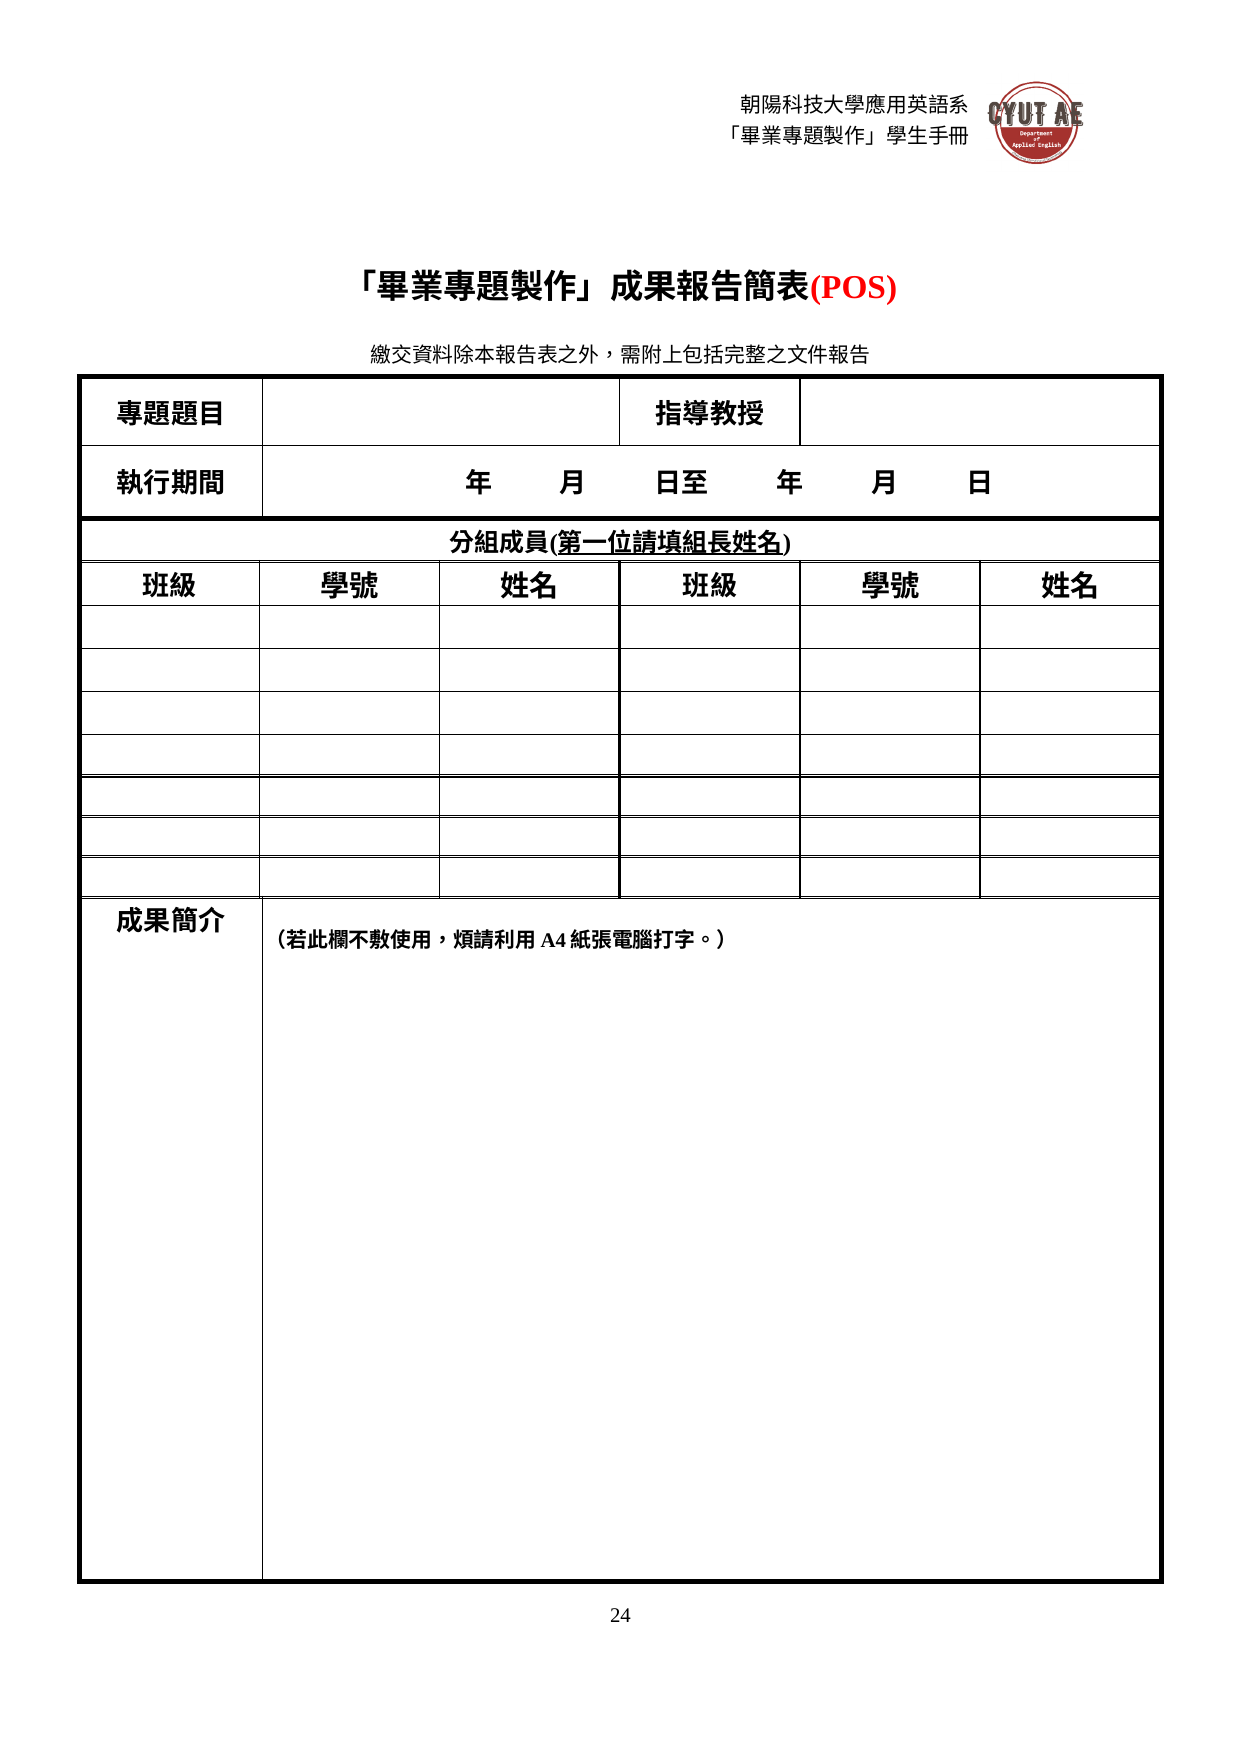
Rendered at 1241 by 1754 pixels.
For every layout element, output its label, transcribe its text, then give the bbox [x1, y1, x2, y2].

table_cell [801, 692, 979, 734]
table_header 專題題目 [82, 379, 262, 445]
text 繳交資料除本報告表之外，需附上包括完整之文件報告 [187, 312, 1053, 374]
table_cell [981, 692, 1159, 734]
table_cell 成果簡介 [82, 899, 262, 1579]
table_cell [260, 778, 439, 815]
table_header 指導教授 [620, 379, 799, 445]
table_cell 分組成員(第一位請填組長姓名) [82, 521, 1159, 560]
table_cell 年 月 日至 年 月 日 [263, 446, 1159, 516]
table_cell 班級 [621, 563, 799, 605]
table_cell [621, 778, 799, 815]
table_cell [82, 818, 259, 855]
table_cell [82, 606, 259, 648]
table_cell [440, 778, 618, 815]
table_cell 學號 [260, 563, 439, 605]
table_cell [82, 778, 259, 815]
subtitle 「畢業專題製作」成果報告簡表(POS) [187, 242, 1053, 304]
table_cell [440, 858, 618, 896]
table_cell [981, 606, 1159, 648]
table_cell [440, 606, 618, 648]
table_cell [440, 735, 618, 774]
table_cell （若此欄不敷使用，煩請利用A4紙張電腦打字。） [263, 899, 1159, 1579]
table_cell [621, 858, 799, 896]
table_header [801, 379, 1159, 445]
table_cell 執行期間 [82, 446, 262, 516]
table_cell [621, 818, 799, 855]
table_cell [621, 606, 799, 648]
table_cell [981, 858, 1159, 896]
table_cell [981, 735, 1159, 774]
table_cell [260, 692, 439, 734]
table_cell [801, 606, 979, 648]
table_cell [260, 606, 439, 648]
table_cell [801, 649, 979, 691]
table_cell [260, 818, 439, 855]
table_cell [82, 692, 259, 734]
table_cell [82, 735, 259, 774]
table_cell 學號 [801, 563, 979, 605]
table_cell [981, 649, 1159, 691]
table_cell [621, 692, 799, 734]
table_cell [440, 649, 618, 691]
table_cell [82, 858, 259, 896]
table_cell [801, 778, 979, 815]
table_cell [801, 858, 979, 896]
table_cell [440, 818, 618, 855]
table_cell 姓名 [440, 563, 618, 605]
table_cell [260, 649, 439, 691]
table_cell [981, 818, 1159, 855]
table_cell [801, 735, 979, 774]
table_cell [260, 858, 439, 896]
table_cell [82, 649, 259, 691]
table_cell [621, 735, 799, 774]
table_header [263, 379, 619, 445]
table_cell [440, 692, 618, 734]
table_cell 班級 [82, 563, 259, 605]
table_cell [621, 649, 799, 691]
table_cell [981, 778, 1159, 815]
table_cell 姓名 [981, 563, 1159, 605]
table_cell [801, 818, 979, 855]
table_cell [260, 735, 439, 774]
